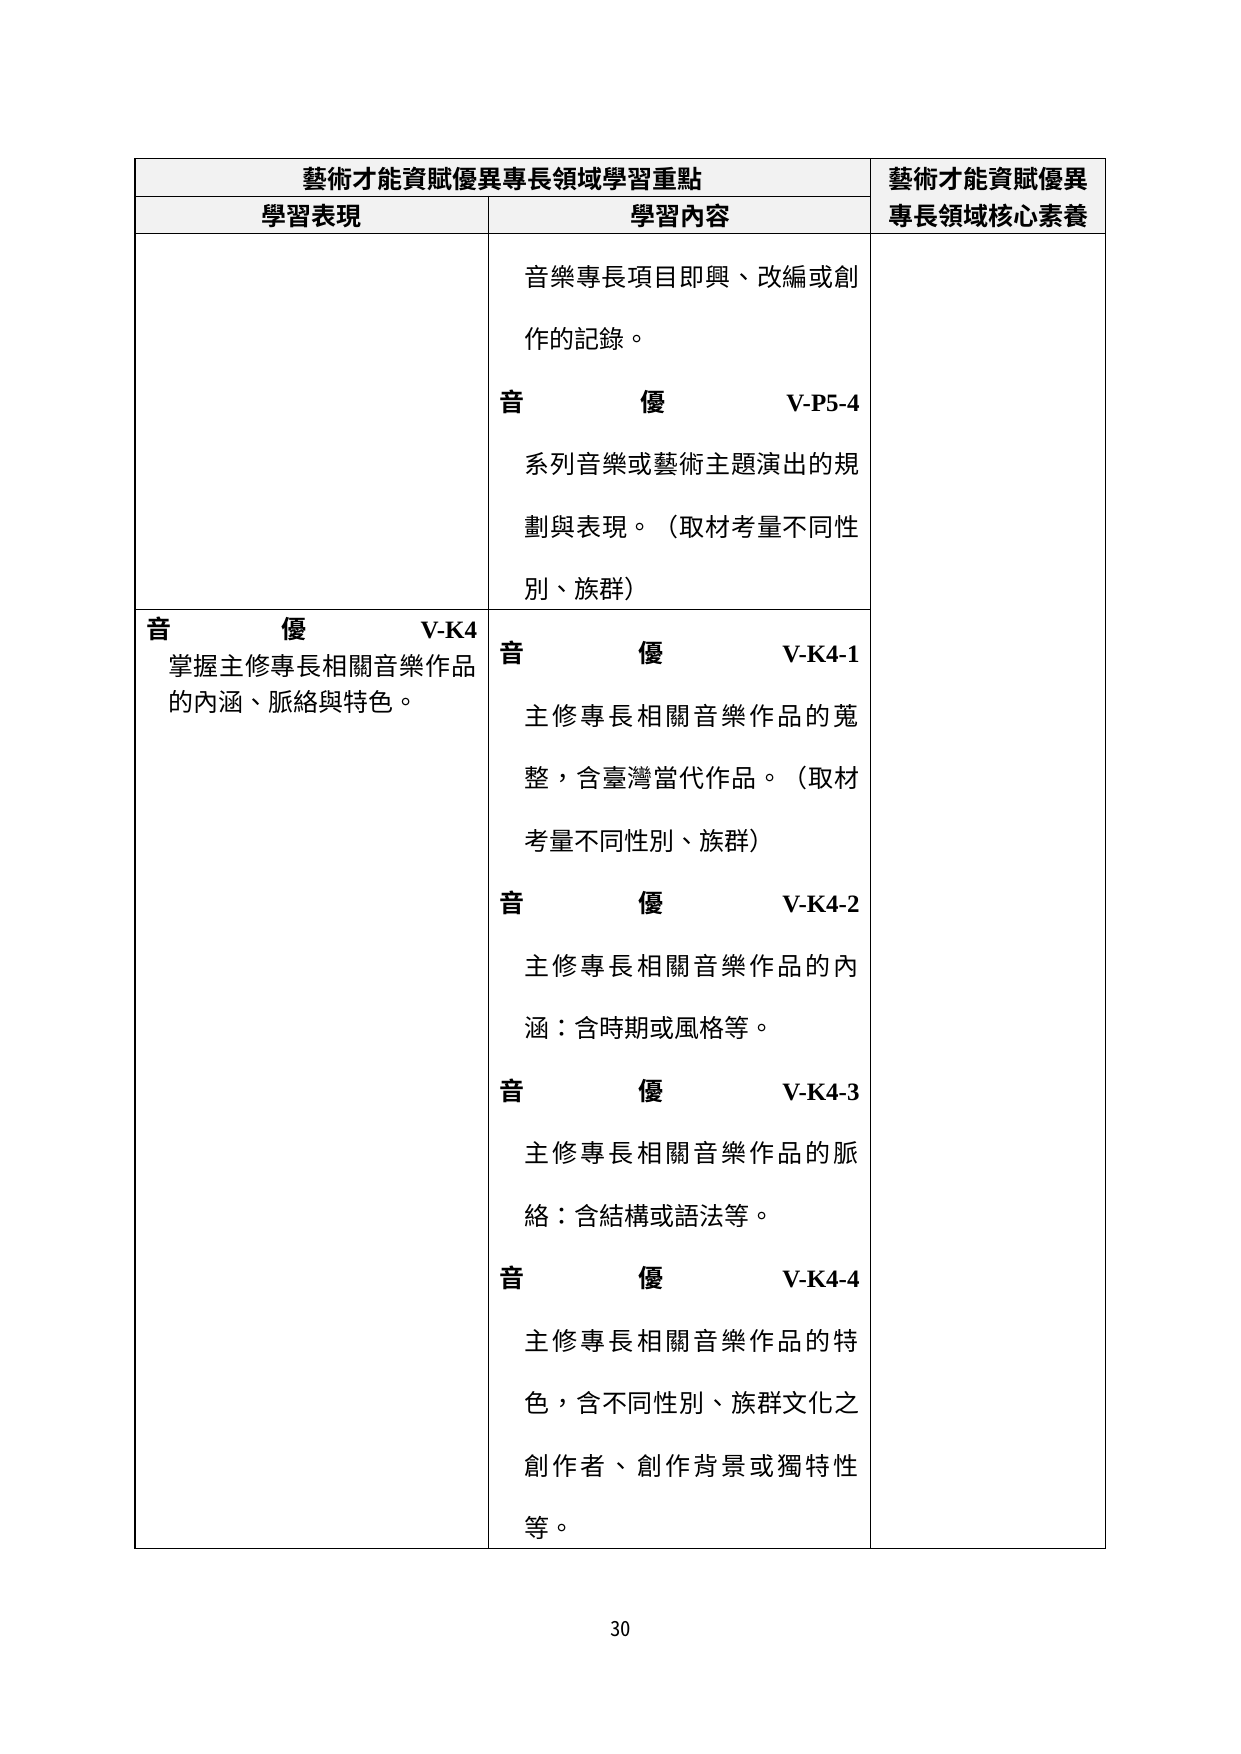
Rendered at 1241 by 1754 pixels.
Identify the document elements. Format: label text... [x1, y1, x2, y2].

table_cell [871, 234, 1105, 1547]
table_header 藝術才能資賦優異專長領域核心素養 [871, 159, 1105, 233]
table_cell 學習內容 [489, 197, 870, 233]
table_cell [136, 234, 488, 609]
table_cell 音優V-K4 掌握主修專長相關音樂作品的內涵、脈絡與特色。 [136, 610, 488, 1547]
table_cell 音樂專長項目即興、改編或創作的記錄。 音優V-P5-4 系列音樂或藝術主題演出的規劃與表現。（取材考量不同性別、族群） [489, 234, 870, 609]
table_header 藝術才能資賦優異專長領域學習重點 [136, 159, 870, 196]
table_cell 音優V-K4-1 主修專長相關音樂作品的蒐整，含臺灣當代作品。（取材考量不同性別、族群） 音優V-K4-2 主修專長相關音樂作品的內涵：含時期或風格等。 音優V-K4-3 主修專長相關音樂作品的脈絡：含結構或語法等。 音優V-K4-4 主修專長相關音樂作品的特色，含不同性別、族群文化之創作者、創作背景或獨特性等。 [489, 610, 870, 1547]
table_cell 學習表現 [136, 197, 488, 233]
